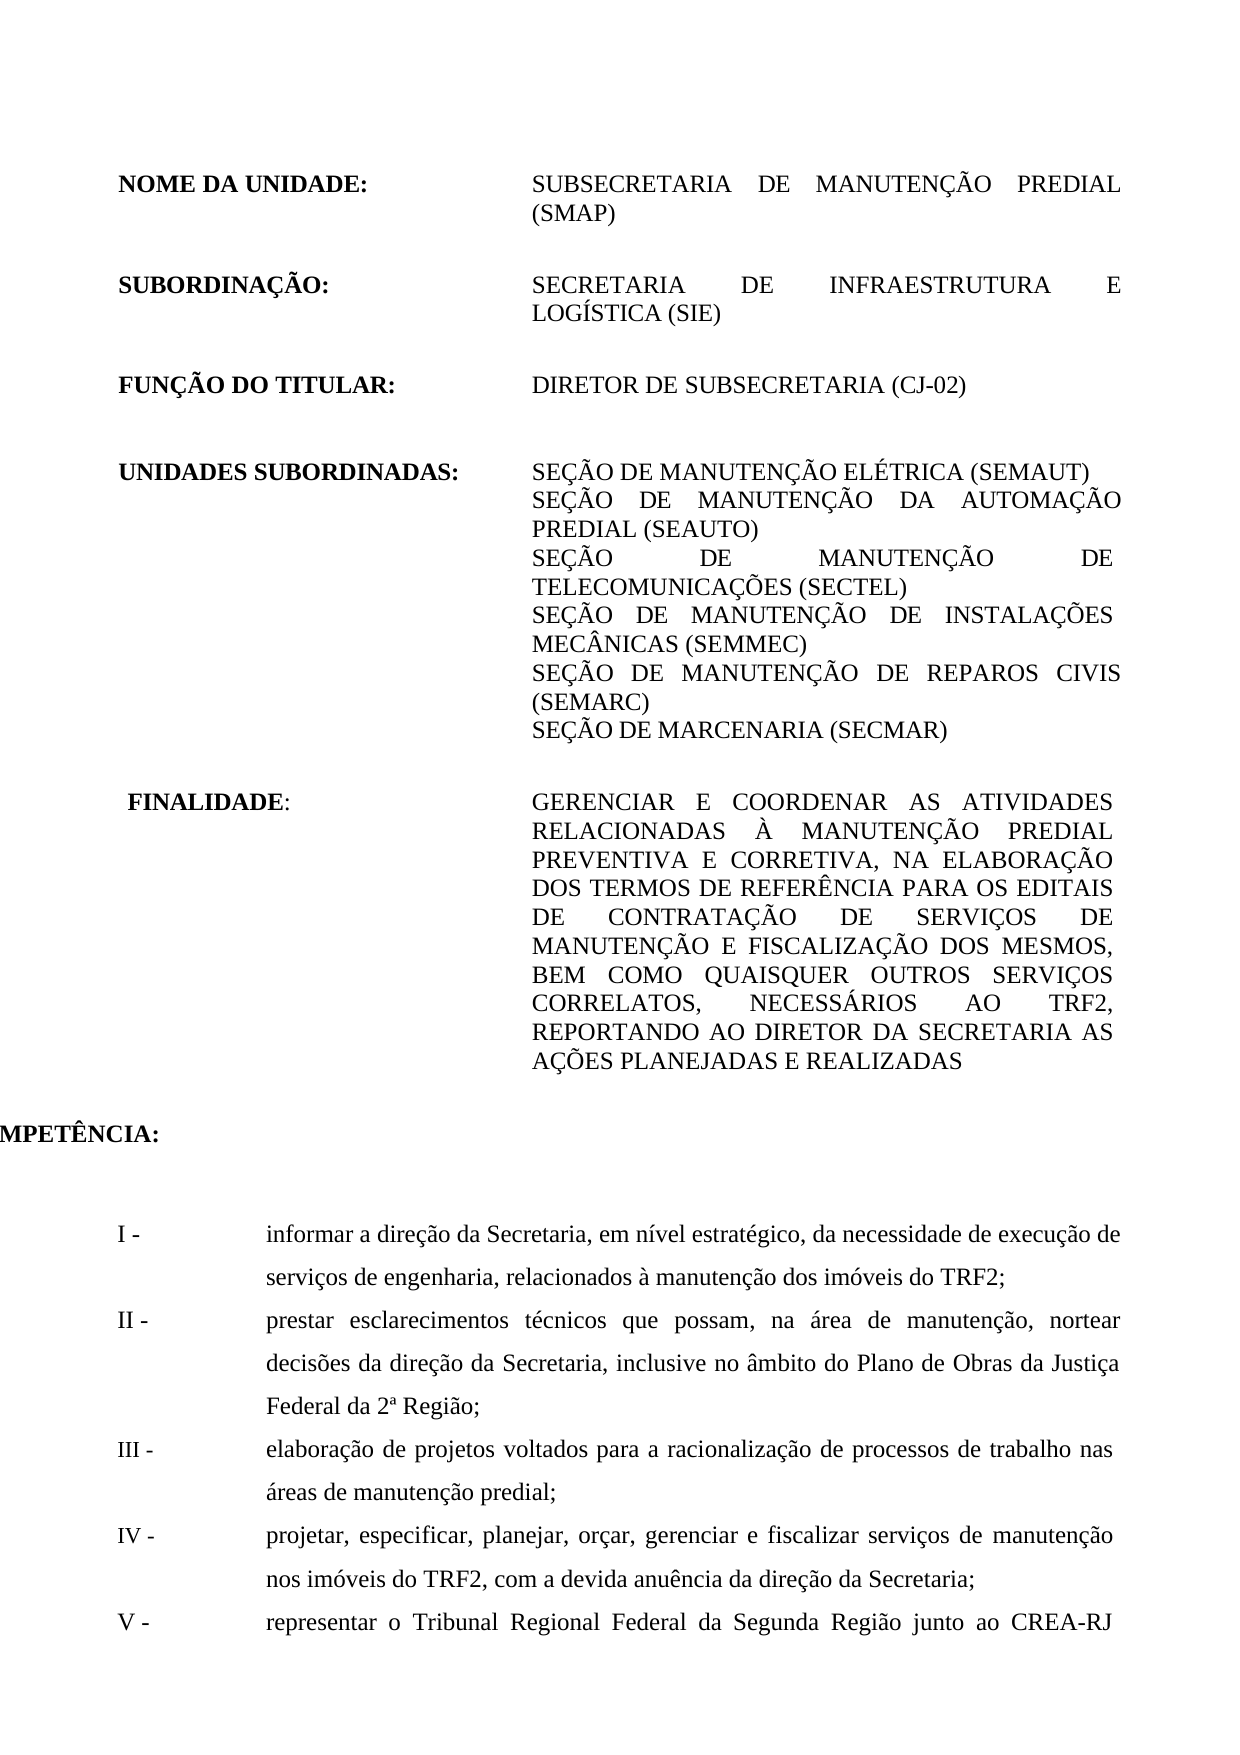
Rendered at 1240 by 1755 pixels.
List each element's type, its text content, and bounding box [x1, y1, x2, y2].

text FUNÇÃO DO TITULAR: DIRETOR DE SUBSECRETARIA (CJ-02) [118, 370, 1121, 399]
list projetar, especificar, planejar, orçar, gerenciar e fiscalizar serviços de manutenção nos imóveis do TRF2, com a devida anuência da direção da Secretaria; [117, 1521, 1113, 1592]
text SEÇÃO DE MANUTENÇÃO DE INSTALAÇÕES MECÂNICAS (SEMMEC) [532, 600, 1113, 658]
list elaboração de projetos voltados para a racionalização de processos de trabalho nas áreas de manutenção predial; [117, 1434, 1113, 1506]
text COMPETÊNCIA: [0, 1119, 1121, 1147]
text SEÇÃO DE MANUTENÇÃO DE REPAROS CIVIS (SEMARC) [532, 658, 1121, 715]
text FINALIDADE: GERENCIAR E COORDENAR AS ATIVIDADES RELACIONADAS À MANUTENÇÃO PREDIAL PREVENTIVA E CORRETIVA, NA ELABORAÇÃO DOS TERMOS DE REFERÊNCIA PARA OS EDITAIS DE CONTRATAÇÃO DE SERVIÇOS DE MANUTENÇÃO E FISCALIZAÇÃO DOS MESMOS, BEM COMO QUAISQUER OUTROS SERVIÇOS CORRELATOS, NECESSÁRIOS AO TRF2, REPORTANDO AO DIRETOR DA SECRETARIA AS AÇÕES PLANEJADAS E REALIZADAS [127, 787, 1113, 1075]
list prestar esclarecimentos técnicos que possam, na área de manutenção, nortear decisões da direção da Secretaria, inclusive no âmbito do Plano de Obras da Justiça Federal da 2ª Região; [117, 1305, 1121, 1420]
text SEÇÃO DE MARCENARIA (SECMAR) [532, 715, 1121, 744]
text SEÇÃO DE MANUTENÇÃO DE TELECOMUNICAÇÕES (SECTEL) [532, 543, 1113, 600]
text SUBORDINAÇÃO: SECRETARIA DE INFRAESTRUTURA E LOGÍSTICA (SIE) [118, 270, 1121, 327]
list representar o Tribunal Regional Federal da Segunda Região junto ao CREA-RJ [117, 1607, 1113, 1636]
text NOME DA UNIDADE: SUBSECRETARIA DE MANUTENÇÃO PREDIAL (SMAP) [118, 169, 1121, 227]
text UNIDADES SUBORDINADAS: SEÇÃO DE MANUTENÇÃO ELÉTRICA (SEMAUT) [118, 457, 1121, 485]
text SEÇÃO DE MANUTENÇÃO DA AUTOMAÇÃO PREDIAL (SEAUTO) [532, 485, 1121, 543]
list informar a direção da Secretaria, em nível estratégico, da necessidade de execução de serviços de engenharia, relacionados à manutenção dos imóveis do TRF2; [117, 1219, 1121, 1291]
